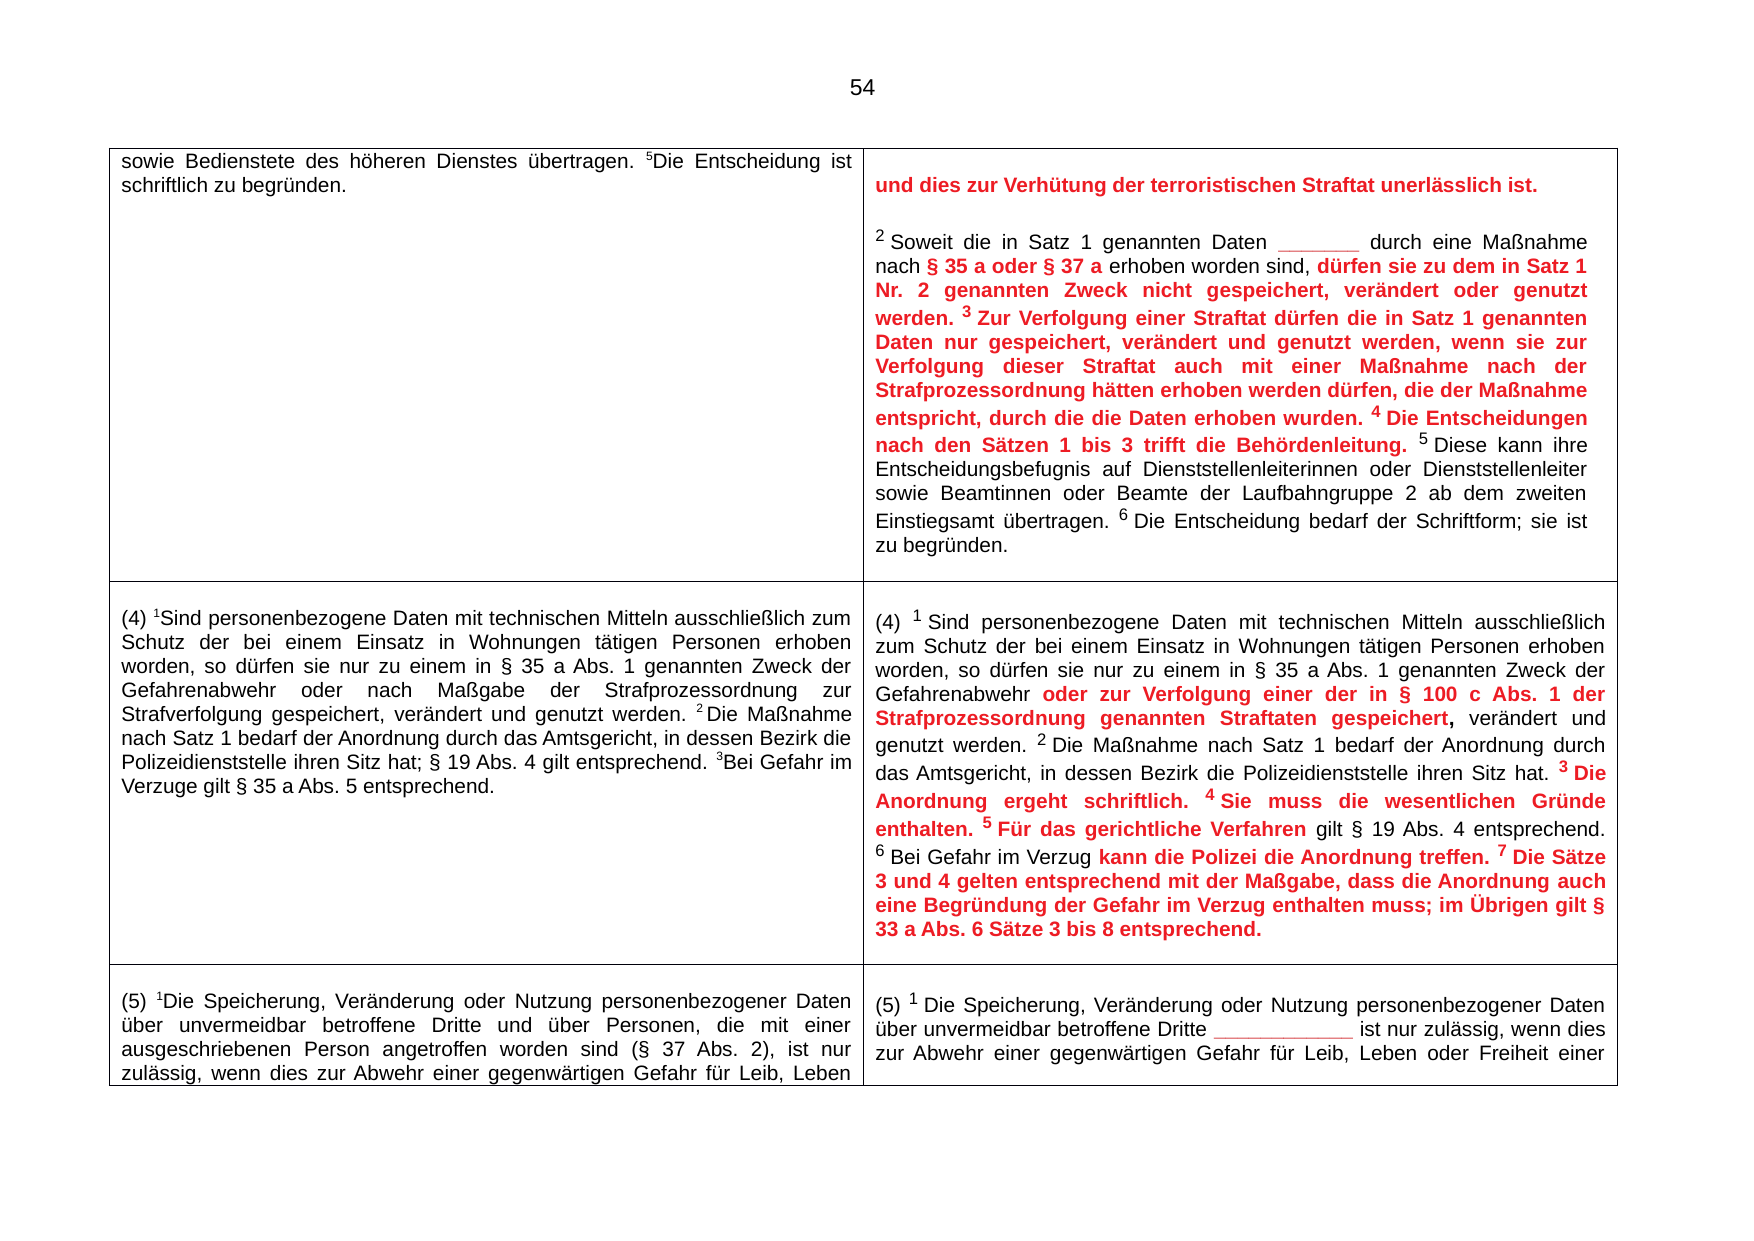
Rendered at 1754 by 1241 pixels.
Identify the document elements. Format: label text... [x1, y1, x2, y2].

table_cell (5) 1 Die Speicherung, Veränderung oder Nutzung personenbezogener Daten über unvermeidbar betroffene Dritte ____________ ist nur zulässig, wenn dies zur Abwehr einer gegenwärtigen Gefahr für Leib, Leben oder Freiheit einer [864, 965, 1617, 1085]
table_cell (4) 1Sind personenbezogene Daten mit technischen Mitteln ausschließlich zum Schutz der bei einem Einsatz in Wohnungen tätigen Personen erhoben worden, so dürfen sie nur zu einem in § 35 a Abs. 1 genannten Zweck der Gefahrenabwehr oder nach Maßgabe der Strafprozessordnung zur Strafverfolgung gespeichert, verändert und genutzt werden. 2 Die Maßnahme nach Satz 1 bedarf der Anordnung durch das Amtsgericht, in dessen Bezirk die Polizeidienststelle ihren Sitz hat; § 19 Abs. 4 gilt entsprechend. 3Bei Gefahr im Verzuge gilt § 35 a Abs. 5 entsprechend. [110, 582, 863, 964]
table_cell sowie Bedienstete des höheren Dienstes übertragen. 5Die Entscheidung ist schriftlich zu begründen. [110, 149, 863, 581]
table_cell (5) 1Die Speicherung, Veränderung oder Nutzung personenbezogener Daten über unvermeidbar betroffene Dritte und über Personen, die mit einer ausgeschriebenen Person angetroffen worden sind (§ 37 Abs. 2), ist nur zulässig, wenn dies zur Abwehr einer gegenwärtigen Gefahr für Leib, Leben [110, 965, 863, 1085]
table_cell (4) 1 Sind personenbezogene Daten mit technischen Mitteln ausschließlich zum Schutz der bei einem Einsatz in Wohnungen tätigen Personen erhoben worden, so dürfen sie nur zu einem in § 35 a Abs. 1 genannten Zweck der Gefahrenabwehr oder zur Verfolgung einer der in § 100 c Abs. 1 der Strafprozessordnung genannten Straftaten gespeichert, verändert und genutzt werden. 2 Die Maßnahme nach Satz 1 bedarf der Anordnung durch das Amtsgericht, in dessen Bezirk die Polizeidienststelle ihren Sitz hat. 3 Die Anordnung ergeht schriftlich. 4 Sie muss die wesentlichen Gründe enthalten. 5 Für das gerichtliche Verfahren gilt § 19 Abs. 4 entsprechend. 6 Bei Gefahr im Verzug kann die Polizei die Anordnung treffen. 7 Die Sätze 3 und 4 gelten entsprechend mit der Maßgabe, dass die Anordnung auch eine Begründung der Gefahr im Verzug enthalten muss; im Übrigen gilt § 33 a Abs. 6 Sätze 3 bis 8 entsprechend. [864, 582, 1617, 964]
table_cell und dies zur Verhütung der terroristischen Straftat unerlässlich ist. 2 Soweit die in Satz 1 genannten Daten _______ durch eine Maßnahme nach § 35 a oder § 37 a erhoben worden sind, dürfen sie zu dem in Satz 1 Nr. 2 genannten Zweck nicht gespeichert, verändert oder genutzt werden. 3 Zur Verfolgung einer Straftat dürfen die in Satz 1 genannten Daten nur gespeichert, verändert und genutzt werden, wenn sie zur Verfolgung dieser Straftat auch mit einer Maßnahme nach der Strafprozessordnung hätten erhoben werden dürfen, die der Maßnahme entspricht, durch die die Daten erhoben wurden. 4 Die Entscheidungen nach den Sätzen 1 bis 3 trifft die Behördenleitung. 5 Diese kann ihre Entscheidungsbefugnis auf Dienststellenleiterinnen oder Dienststellenleiter sowie Beamtinnen oder Beamte der Laufbahngruppe 2 ab dem zweiten Einstiegsamt übertragen. 6 Die Entscheidung bedarf der Schriftform; sie ist zu begründen. [864, 149, 1617, 581]
